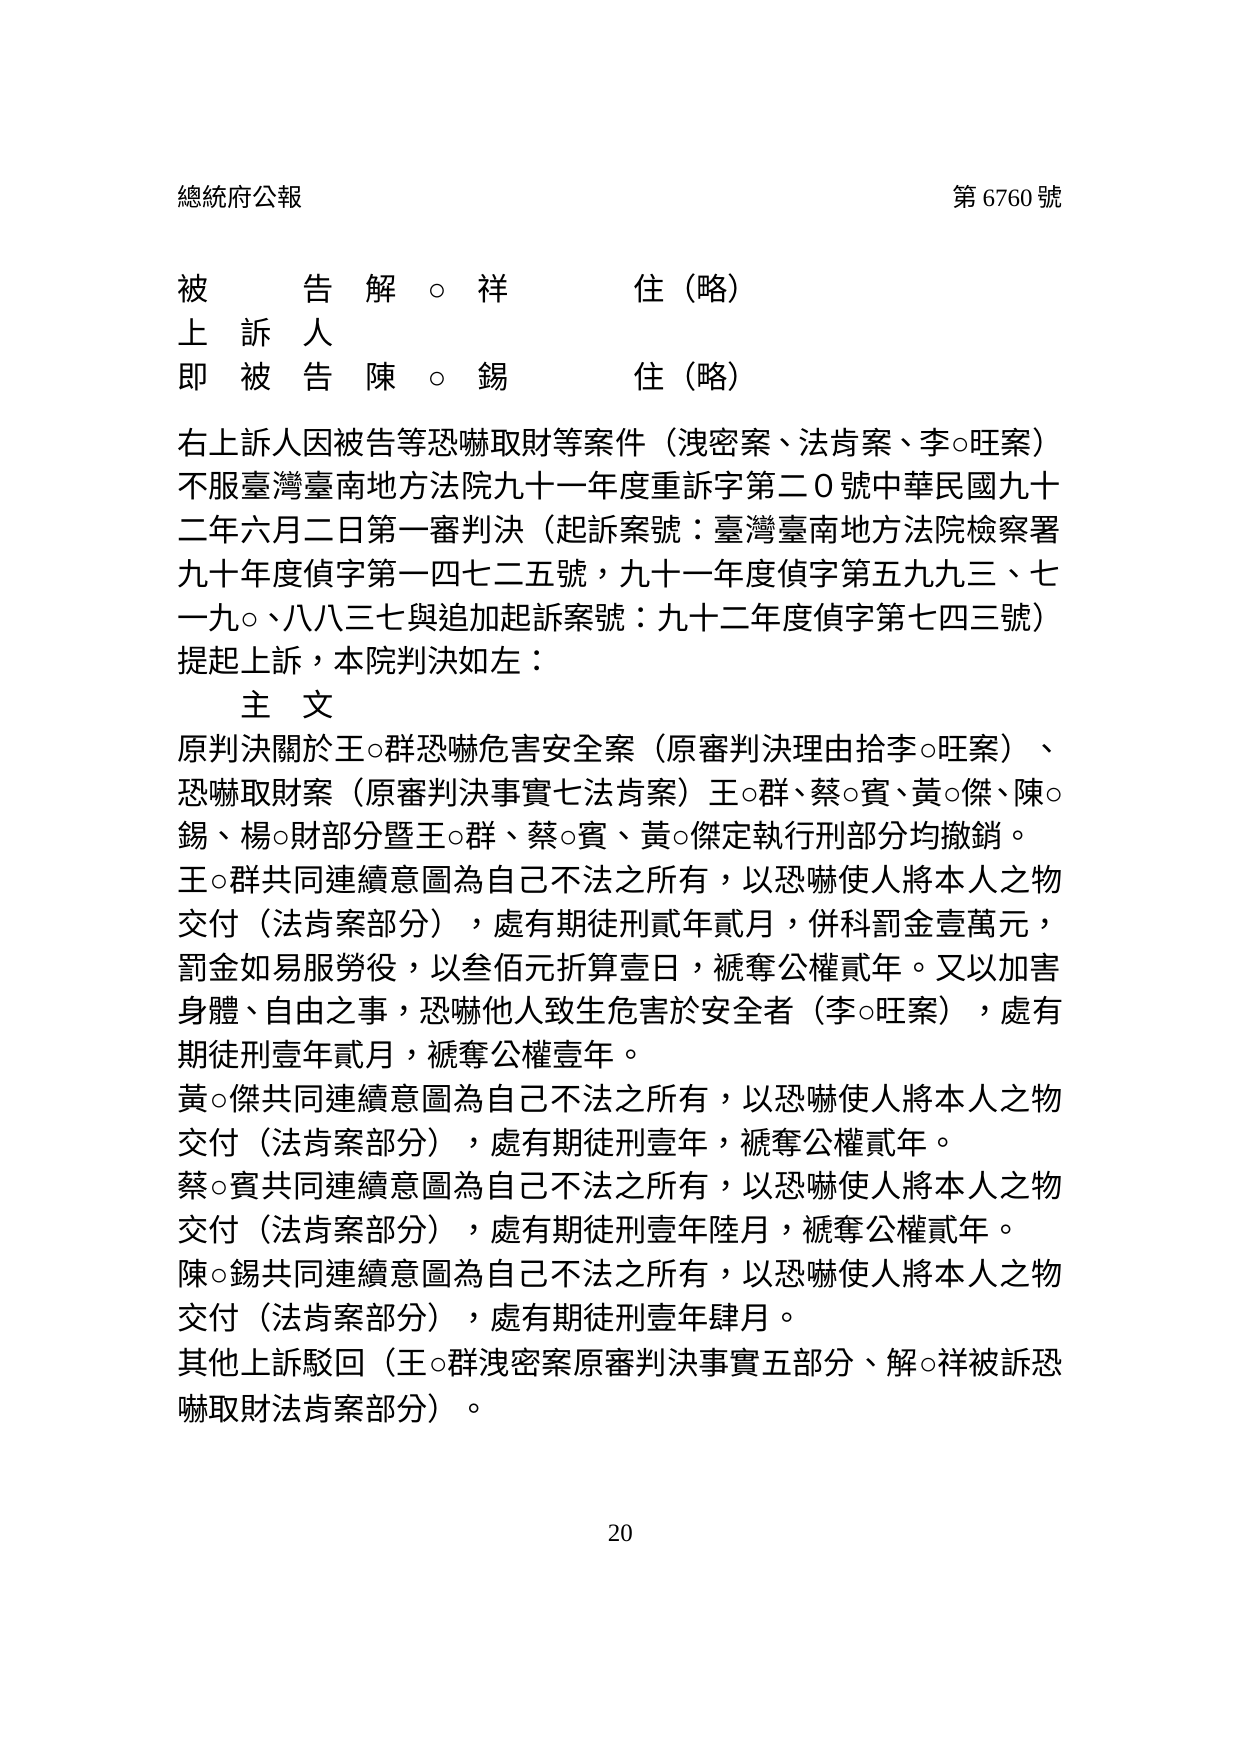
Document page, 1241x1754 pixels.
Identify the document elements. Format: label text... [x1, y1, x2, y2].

text 上 訴 人 [177, 309, 1063, 353]
text 原判決關於王○群恐嚇危害安全案（原審判決理由拾李○旺案）、恐嚇取財案（原審判決事實七法肯案）王○群、蔡○賓、黃○傑、陳○錫、楊○財部分暨王○群、蔡○賓、黃○傑定執行刑部分均撤銷。 [177, 725, 1063, 857]
text 蔡○賓共同連續意圖為自己不法之所有，以恐嚇使人將本人之物交付（法肯案部分），處有期徒刑壹年陸月，褫奪公權貳年。 [177, 1163, 1063, 1250]
text 王○群共同連續意圖為自己不法之所有，以恐嚇使人將本人之物交付（法肯案部分），處有期徒刑貳年貳月，併科罰金壹萬元，罰金如易服勞役，以叁佰元折算壹日，褫奪公權貳年。又以加害身體、自由之事，恐嚇他人致生危害於安全者（李○旺案），處有期徒刑壹年貳月，褫奪公權壹年。 [177, 857, 1063, 1075]
text 黃○傑共同連續意圖為自己不法之所有，以恐嚇使人將本人之物交付（法肯案部分），處有期徒刑壹年，褫奪公權貳年。 [177, 1075, 1063, 1163]
text 主 文 [177, 682, 1063, 725]
text 右上訴人因被告等恐嚇取財等案件（洩密案、法肯案、李○旺案），不服臺灣臺南地方法院九十一年度重訴字第二０號中華民國九十二年六月二日第一審判決（起訴案號：臺灣臺南地方法院檢察署九十年度偵字第一四七二五號，九十一年度偵字第五九九三、七一九○、八八三七與追加起訴案號：九十二年度偵字第七四三號），提起上訴，本院判決如左： [177, 419, 1063, 682]
text 陳○錫共同連續意圖為自己不法之所有，以恐嚇使人將本人之物交付（法肯案部分），處有期徒刑壹年肆月。 [177, 1250, 1063, 1338]
text 被 告 解 ○ 祥 住（略） [177, 266, 1063, 309]
text 其他上訴駁回（王○群洩密案原審判決事實五部分、解○祥被訴恐嚇取財法肯案部分）。 [177, 1338, 1063, 1429]
text 即 被 告 陳 ○ 錫 住（略） [177, 353, 1063, 397]
